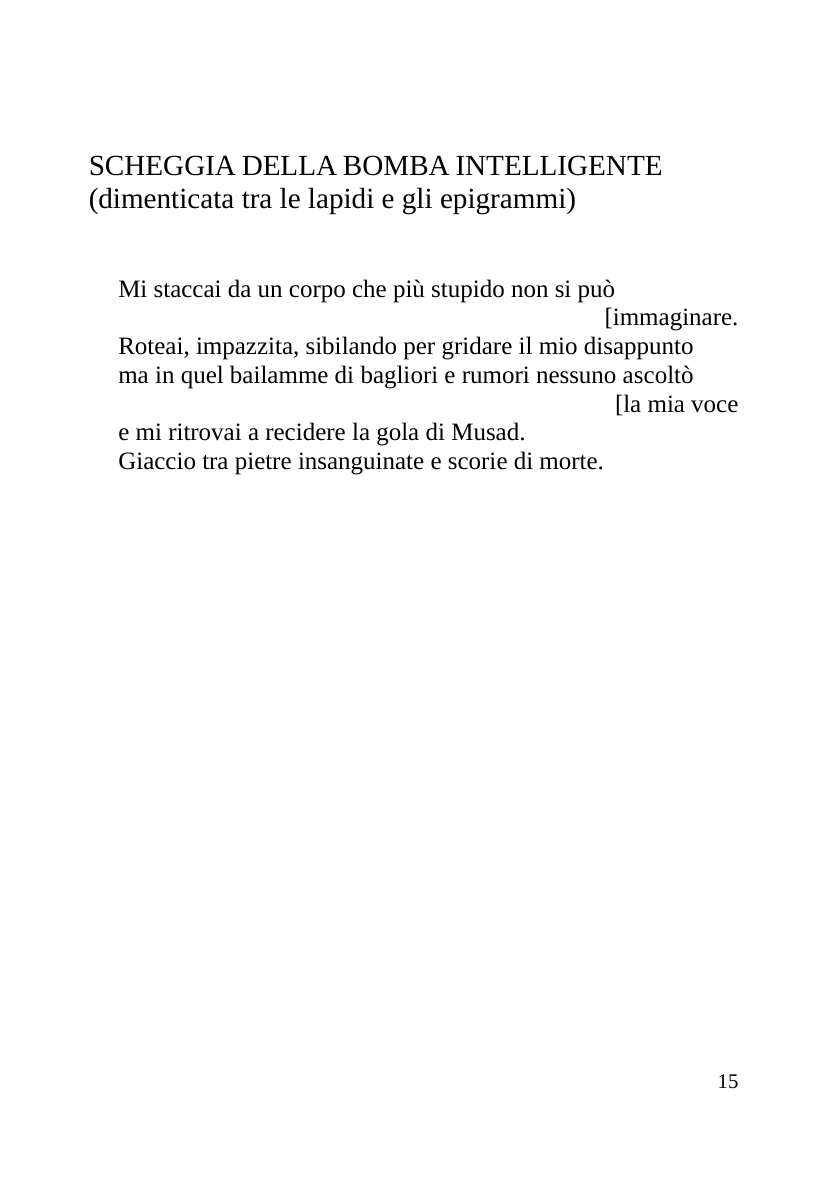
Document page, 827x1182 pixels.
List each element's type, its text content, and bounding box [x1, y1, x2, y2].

text ma in quel bailamme di bagliori e rumori nessuno ascoltò [88, 360, 738, 389]
text Roteai, impazzita, sibilando per gridare il mio disappunto [88, 331, 738, 360]
text Giaccio tra pietre insanguinate e scorie di morte. [88, 446, 738, 475]
text e mi ritrovai a recidere la gola di Musad. [88, 417, 738, 446]
text [immaginare. [88, 302, 738, 331]
text SCHEGGIA DELLA BOMBA INTELLIGENTE (dimenticata tra le lapidi e gli epigrammi) [88, 148, 738, 215]
text [la mia voce [88, 389, 738, 417]
text Mi staccai da un corpo che più stupido non si può [88, 274, 738, 302]
